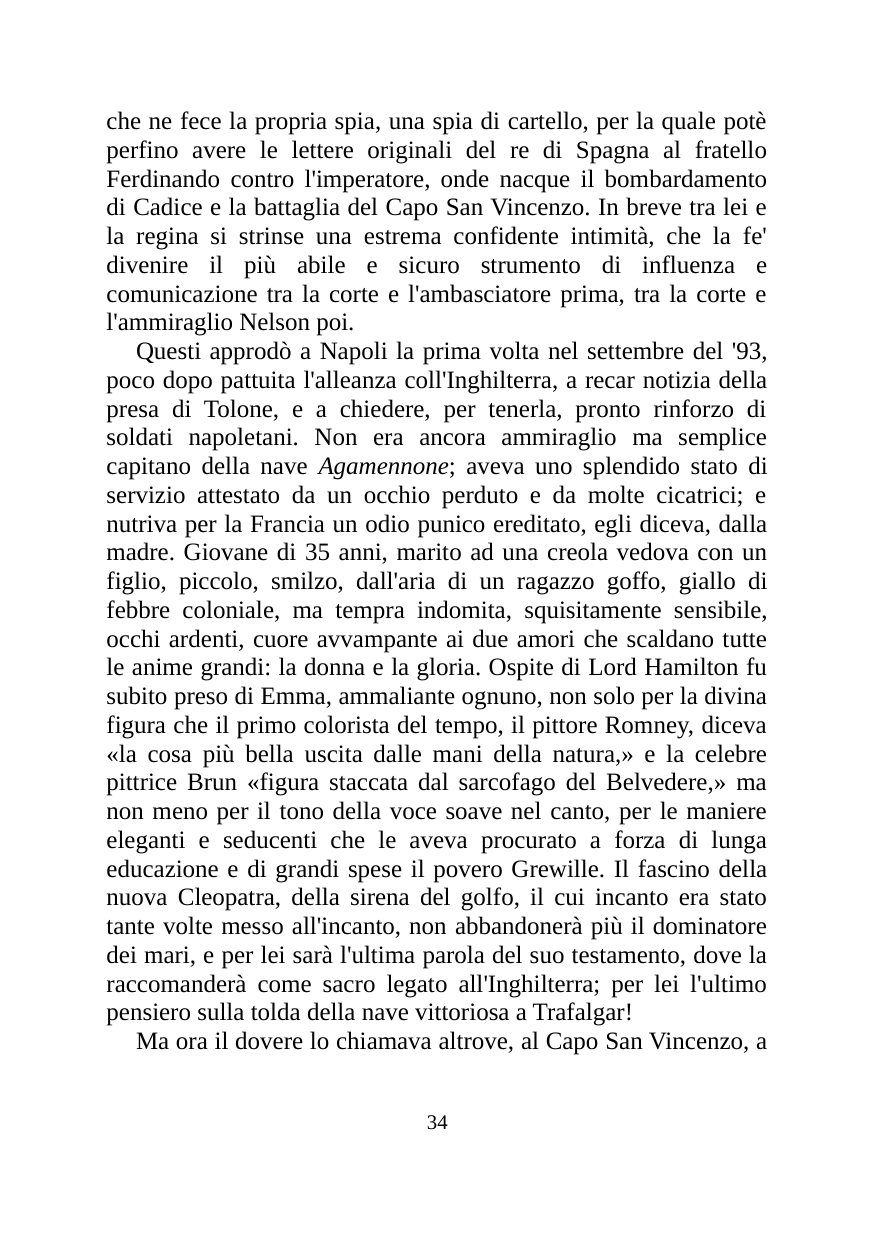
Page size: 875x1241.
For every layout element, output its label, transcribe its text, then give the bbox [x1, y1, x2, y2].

text che ne fece la propria spia, una spia di cartello, per la quale potè perfino avere le lettere originali del re di Spagna al fratello Ferdinando contro l'imperatore, onde nacque il bombardamento di Cadice e la battaglia del Capo San Vincenzo. In breve tra lei e la regina si strinse una estrema confidente intimità, che la fe' divenire il più abile e sicuro strumento di influenza e comunicazione tra la corte e l'ambasciatore prima, tra la corte e l'ammiraglio Nelson poi. [106, 106, 768, 336]
text Ma ora il dovere lo chiamava altrove, al Capo San Vincenzo, a [106, 1026, 768, 1055]
text Questi approdò a Napoli la prima volta nel settembre del '93, poco dopo pattuita l'alleanza coll'Inghilterra, a recar notizia della presa di Tolone, e a chiedere, per tenerla, pronto rinforzo di soldati napoletani. Non era ancora ammiraglio ma semplice capitano della nave Agamennone; aveva uno splendido stato di servizio attestato da un occhio perduto e da molte cicatrici; e nutriva per la Francia un odio punico ereditato, egli diceva, dalla madre. Giovane di 35 anni, marito ad una creola vedova con un figlio, piccolo, smilzo, dall'aria di un ragazzo goffo, giallo di febbre coloniale, ma tempra indomita, squisitamente sensibile, occhi ardenti, cuore avvampante ai due amori che scaldano tutte le anime grandi: la donna e la gloria. Ospite di Lord Hamilton fu subito preso di Emma, ammaliante ognuno, non solo per la divina figura che il primo colorista del tempo, il pittore Romney, diceva «la cosa più bella uscita dalle mani della natura,» e la celebre pittrice Brun «figura staccata dal sarcofago del Belvedere,» ma non meno per il tono della voce soave nel canto, per le maniere eleganti e seducenti che le aveva procurato a forza di lunga educazione e di grandi spese il povero Grewille. Il fascino della nuova Cleopatra, della sirena del golfo, il cui incanto era stato tante volte messo all'incanto, non abbandonerà più il dominatore dei mari, e per lei sarà l'ultima parola del suo testamento, dove la raccomanderà come sacro legato all'Inghilterra; per lei l'ultimo pensiero sulla tolda della nave vittoriosa a Trafalgar! [106, 336, 768, 1026]
